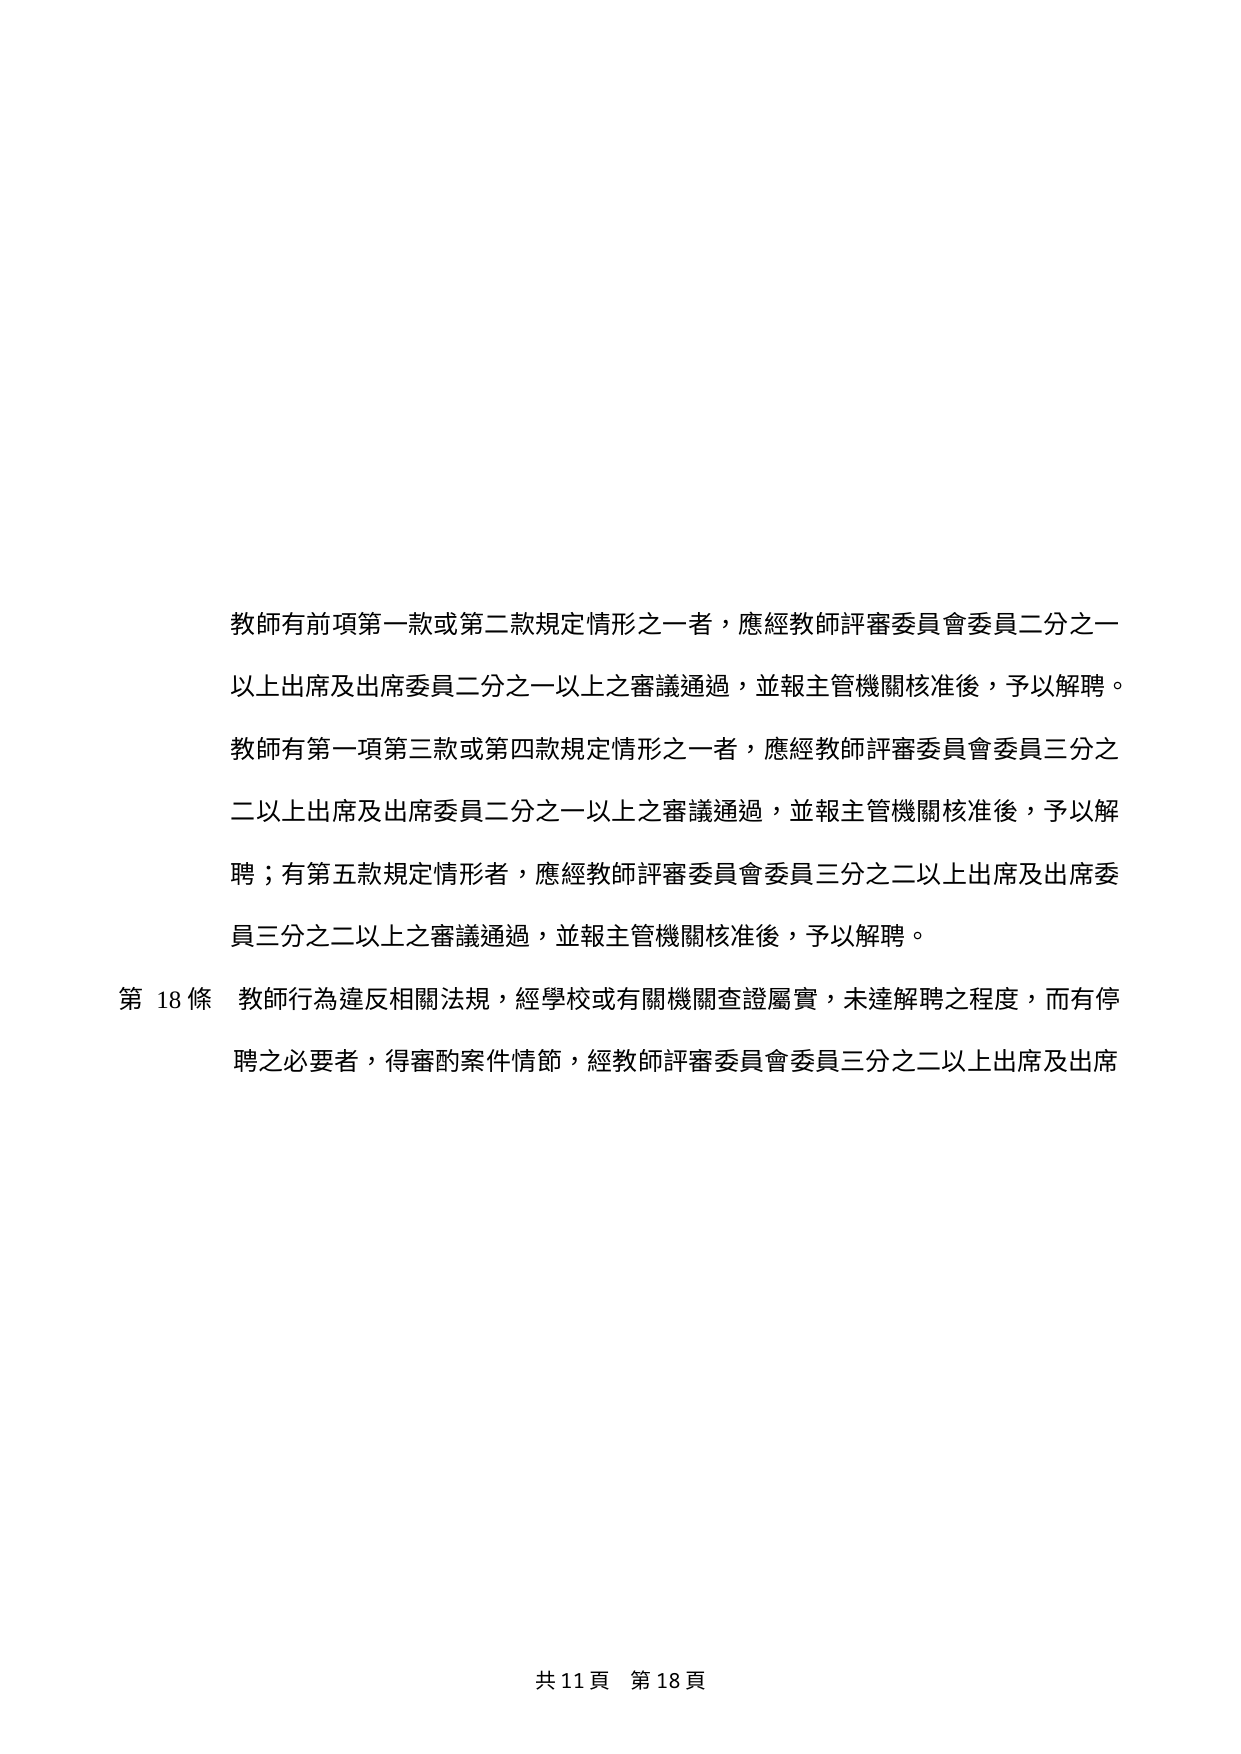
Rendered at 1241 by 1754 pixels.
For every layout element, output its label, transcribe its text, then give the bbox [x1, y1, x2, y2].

text 教師有前項第一款或第二款規定情形之一者，應經教師評審委員會委員二分之一以上出席及出席委員二分之一以上之審議通過，並報主管機關核准後，予以解聘。 [230, 581, 1122, 706]
text 第 18 條 教師行為違反相關法規，經學校或有關機關查證屬實，未達解聘之程度，而有停聘之必要者，得審酌案件情節，經教師評審委員會委員三分之二以上出席及出席 [118, 956, 1122, 1081]
text 教師有第一項第三款或第四款規定情形之一者，應經教師評審委員會委員三分之二以上出席及出席委員二分之一以上之審議通過，並報主管機關核准後，予以解聘；有第五款規定情形者，應經教師評審委員會委員三分之二以上出席及出席委員三分之二以上之審議通過，並報主管機關核准後，予以解聘。 [230, 706, 1122, 956]
